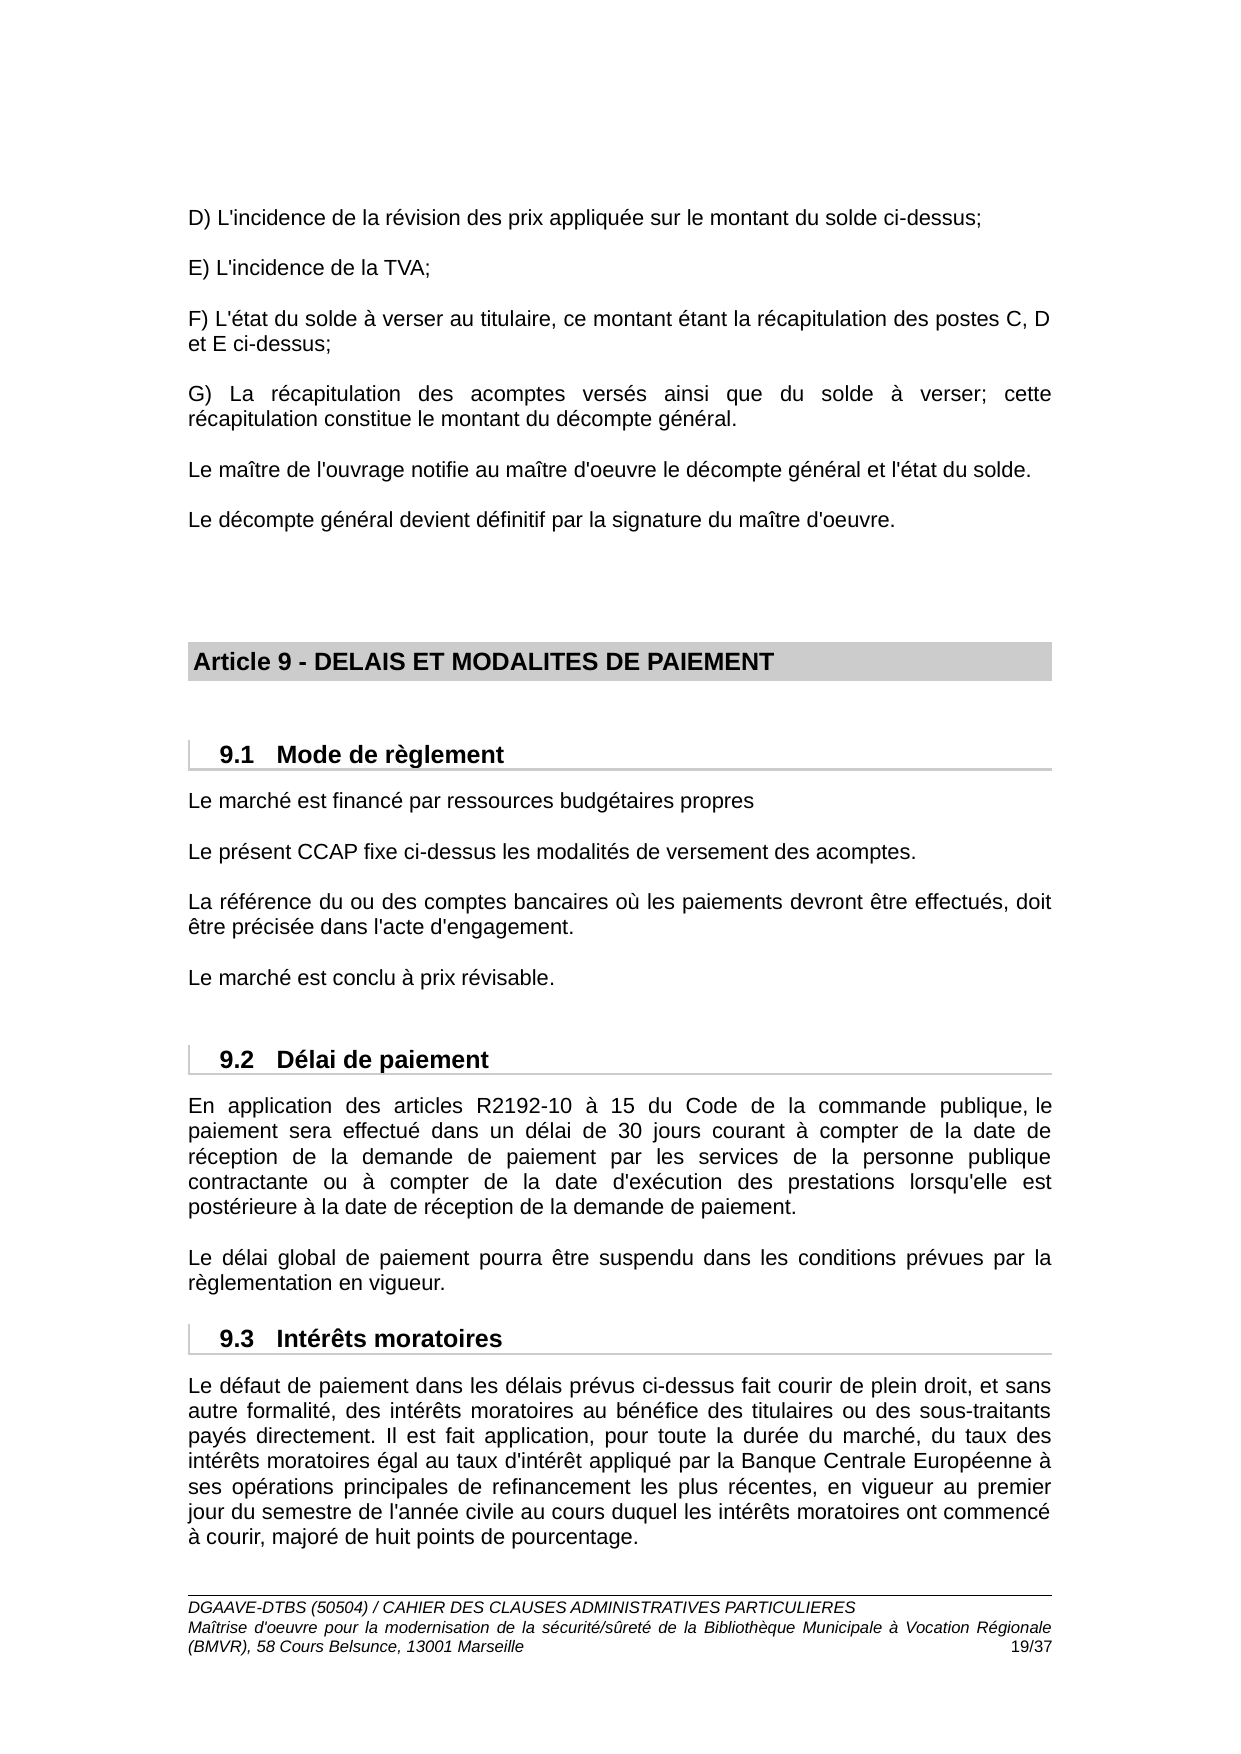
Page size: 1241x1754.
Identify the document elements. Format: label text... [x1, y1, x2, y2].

text En application des articles R2192-10 à 15 du Code de la commande publique, le paiement sera effectué dans un délai de 30 jours courant à compter de la date de réception de la demande de paiement par les services de la personne publique contractante ou à compter de la date d'exécution des prestations lorsqu'elle est postérieure à la date de réception de la demande de paiement. [188, 1093, 1052, 1219]
text D) L'incidence de la révision des prix appliquée sur le montant du solde ci-dessus; [188, 204, 1052, 230]
text Le marché est conclu à prix révisable. [188, 965, 1052, 990]
subtitle DELAIS ET MODALITES DE PAIEMENT [190, 644, 1050, 679]
text Le décompte général devient définitif par la signature du maître d'oeuvre. [188, 507, 1052, 532]
text Le défaut de paiement dans les délais prévus ci-dessus fait courir de plein droit, et sans autre formalité, des intérêts moratoires au bénéfice des titulaires ou des sous-traitants payés directement. Il est fait application, pour toute la durée du marché, du taux des intérêts moratoires égal au taux d'intérêt appliqué par la Banque Centrale Européenne à ses opérations principales de refinancement les plus récentes, en vigueur au premier jour du semestre de l'année civile au cours duquel les intérêts moratoires ont commencé à courir, majoré de huit points de pourcentage. [188, 1373, 1052, 1549]
text Le maître de l'ouvrage notifie au maître d'oeuvre le décompte général et l'état du solde. [188, 457, 1052, 482]
subtitle Délai de paiement [188, 1044, 1052, 1073]
text E) L'incidence de la TVA; [188, 255, 1052, 280]
text Le délai global de paiement pourra être suspendu dans les conditions prévues par la règlementation en vigueur. [188, 1244, 1052, 1295]
text F) L'état du solde à verser au titulaire, ce montant étant la récapitulation des postes C, D et E ci-dessus; [188, 305, 1052, 356]
text Le marché est financé par ressources budgétaires propres [188, 788, 1052, 813]
subtitle Mode de règlement [190, 740, 1052, 768]
text La référence du ou des comptes bancaires où les paiements devront être effectués, doit être précisée dans l'acte d'engagement. [188, 889, 1052, 939]
subtitle Intérêts moratoires [190, 1324, 1052, 1353]
text G) La récapitulation des acomptes versés ainsi que du solde à verser; cette récapitulation constitue le montant du décompte général. [188, 381, 1052, 431]
text Le présent CCAP fixe ci-dessus les modalités de versement des acomptes. [188, 839, 1052, 864]
